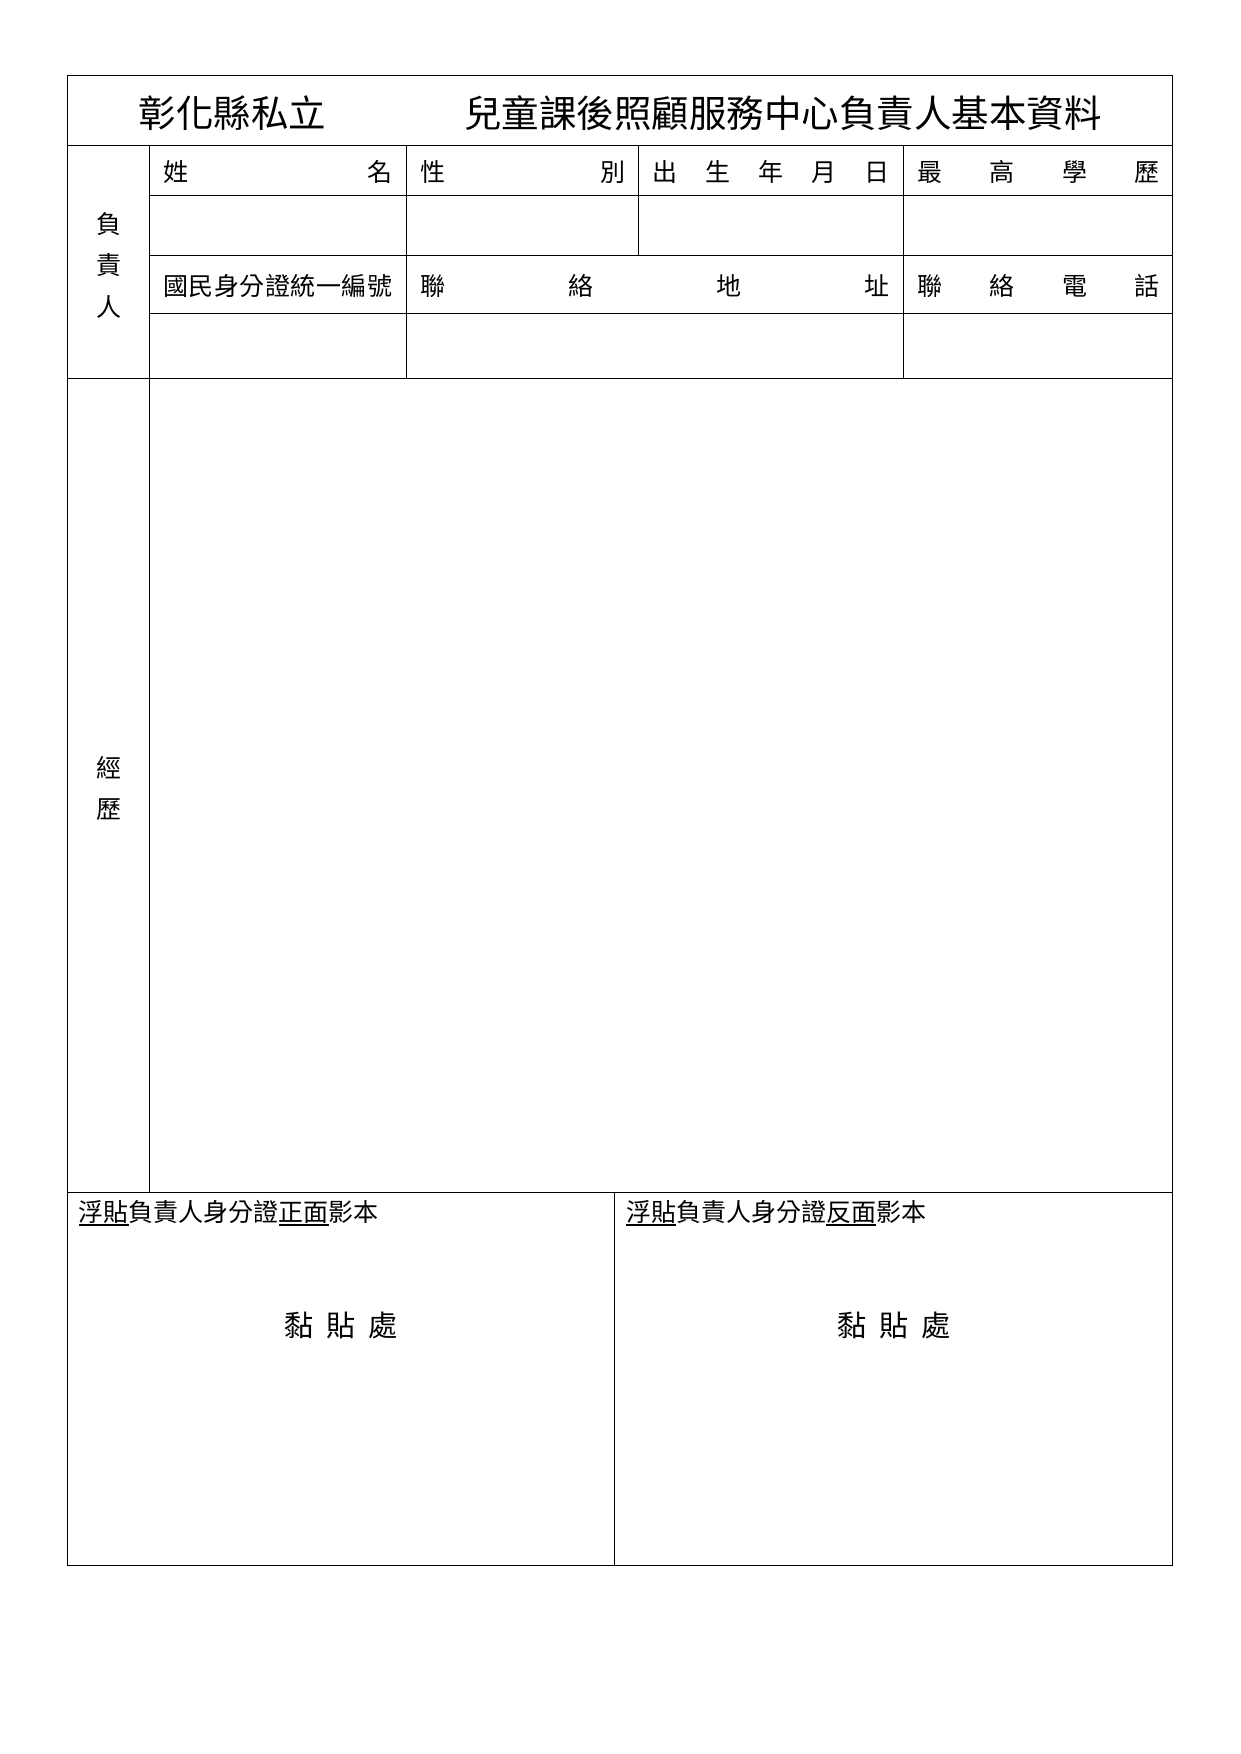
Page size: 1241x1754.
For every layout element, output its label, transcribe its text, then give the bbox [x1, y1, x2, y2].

table_cell [150, 196, 406, 255]
table_cell [407, 314, 903, 378]
table_cell [150, 314, 406, 378]
table_header 彰化縣私立 兒童課後照顧服務中心負責人基本資料 [68, 76, 1172, 145]
table_cell 最高學歷 [904, 146, 1172, 194]
table_cell 浮貼負責人身分證反面影本 黏 貼 處 [615, 1193, 1172, 1564]
table_cell [150, 379, 1172, 1192]
table_cell [904, 196, 1172, 255]
table_cell 國民身分證統一編號 [150, 256, 406, 312]
table_cell 經 歷 [68, 379, 149, 1192]
table_cell 聯絡電話 [904, 256, 1172, 312]
table_cell [904, 314, 1172, 378]
table_cell [407, 196, 638, 255]
table_cell 出生年月日 [639, 146, 903, 194]
table_cell 性別 [407, 146, 638, 194]
table_cell [639, 196, 903, 255]
table_cell 聯絡地址 [407, 256, 903, 312]
table_cell 浮貼負責人身分證正面影本 黏 貼 處 [68, 1193, 614, 1564]
table_cell 姓 名 [150, 146, 406, 194]
table_cell 負 責 人 [68, 146, 149, 378]
